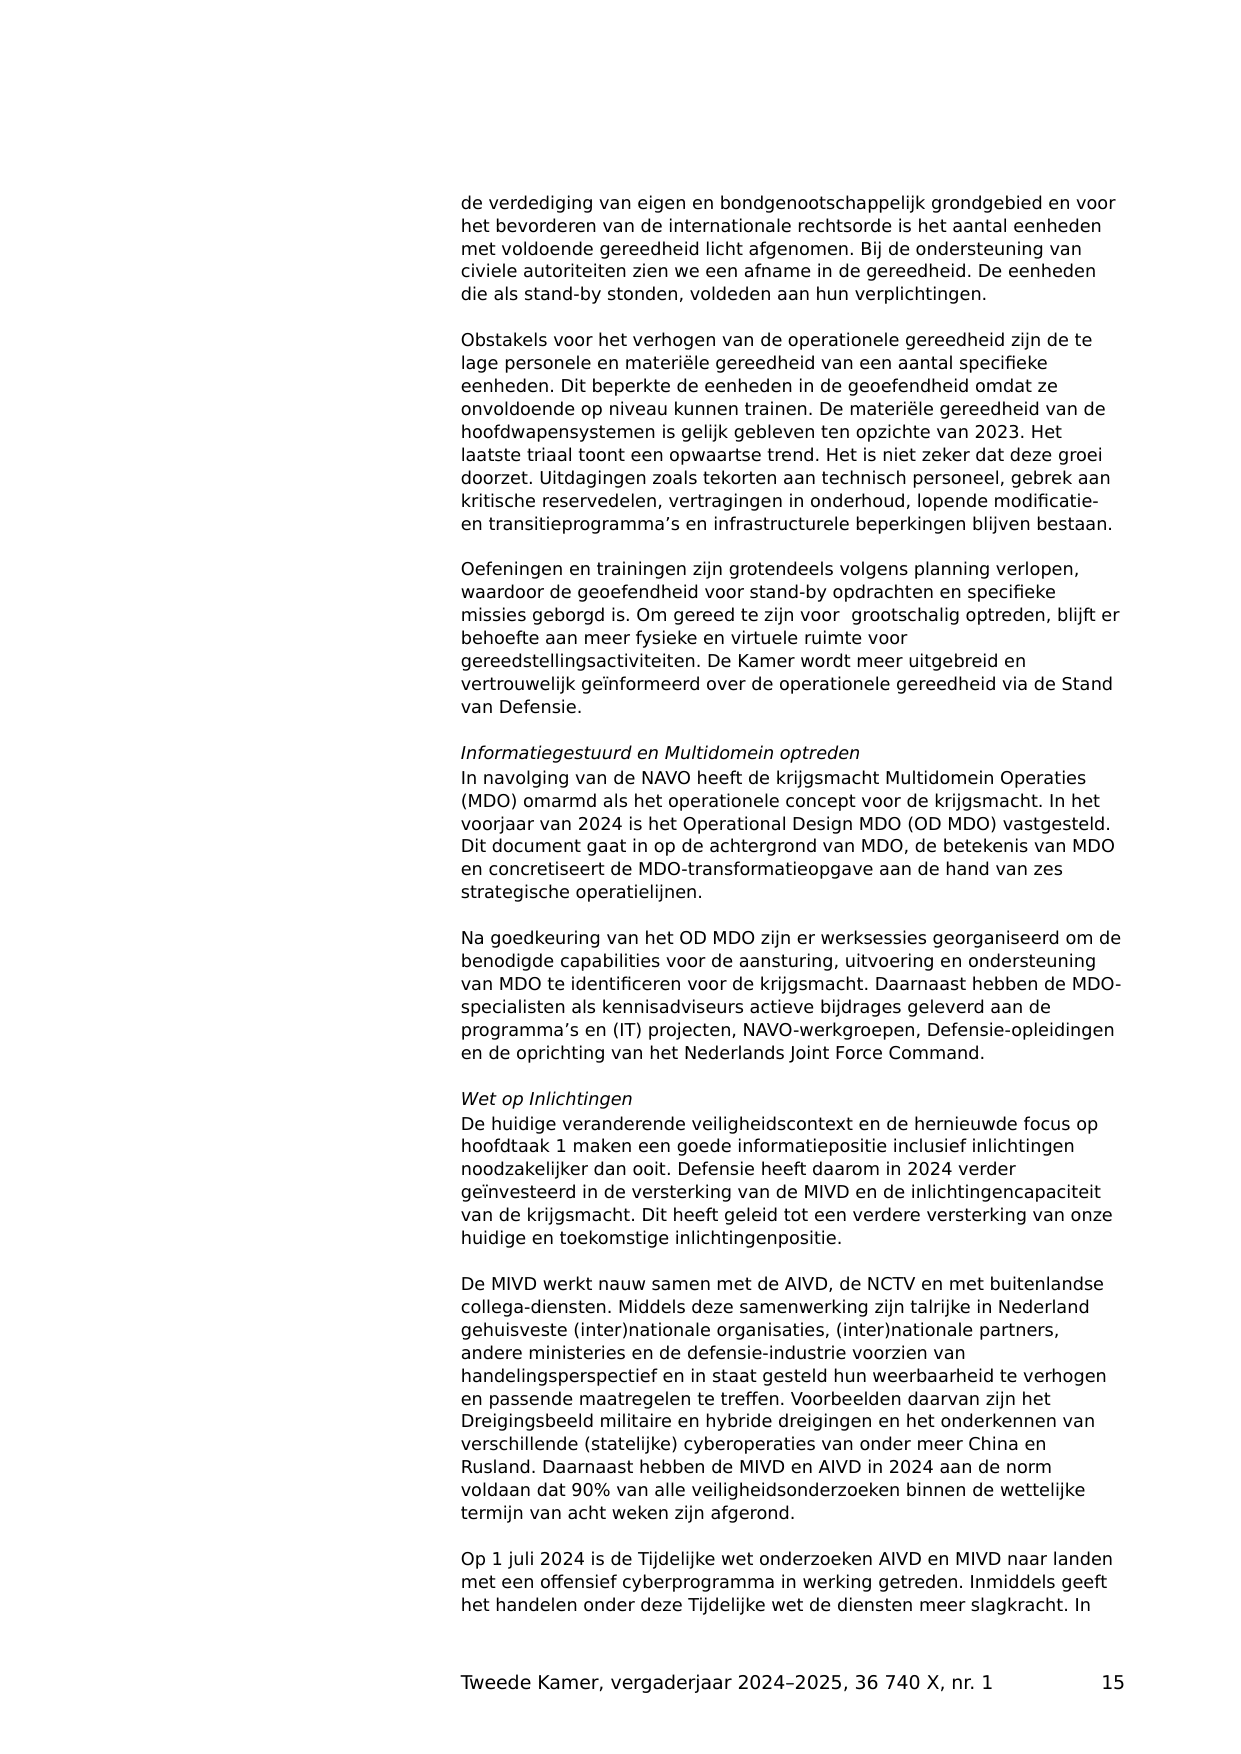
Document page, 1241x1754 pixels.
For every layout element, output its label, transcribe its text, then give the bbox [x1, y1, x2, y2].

text De huidige veranderende veiligheidscontext en de hernieuwde focus op hoofdtaak 1 maken een goede informatiepositie inclusief inlichtingen noodzakelijker dan ooit. Defensie heeft daarom in 2024 verder geïnvesteerd in de versterking van de MIVD en de inlichtingencapaciteit van de krijgsmacht. Dit heeft geleid tot een verdere versterking van onze huidige en toekomstige inlichtingenpositie. [461, 1112, 1125, 1249]
text Oefeningen en trainingen zijn grotendeels volgens planning verlopen, waardoor de geoefendheid voor stand-by opdrachten en specifieke missies geborgd is. Om gereed te zijn voor grootschalig optreden, blijft er behoefte aan meer fysieke en virtuele ruimte voor gereedstellingsactiviteiten. De Kamer wordt meer uitgebreid en vertrouwelijk geïnformeerd over de operationele gereedheid via de Stand van Defensie. [461, 557, 1125, 718]
text De MIVD werkt nauw samen met de AIVD, de NCTV en met buitenlandse collega-diensten. Middels deze samenwerking zijn talrijke in Nederland gehuisveste (inter)nationale organisaties, (inter)nationale partners, andere ministeries en de defensie-industrie voorzien van handelingsperspectief en in staat gesteld hun weerbaarheid te verhogen en passende maatregelen te treffen. Voorbeelden daarvan zijn het Dreigingsbeeld militaire en hybride dreigingen en het onderkennen van verschillende (statelijke) cyberoperaties van onder meer China en Rusland. Daarnaast hebben de MIVD en AIVD in 2024 aan de norm voldaan dat 90% van alle veiligheidsonderzoeken binnen de wettelijke termijn van acht weken zijn afgerond. [461, 1272, 1125, 1524]
text In navolging van de NAVO heeft de krijgsmacht Multidomein Operaties (MDO) omarmd als het operationele concept voor de krijgsmacht. In het voorjaar van 2024 is het Operational Design MDO (OD MDO) vastgesteld. Dit document gaat in op de achtergrond van MDO, de betekenis van MDO en concretiseert de MDO-transformatieopgave aan de hand van zes strategische operatielijnen. [461, 766, 1125, 903]
text Wet op Inlichtingen [461, 1087, 1125, 1109]
text Obstakels voor het verhogen van de operationele gereedheid zijn de te lage personele en materiële gereedheid van een aantal specifieke eenheden. Dit beperkte de eenheden in de geoefendheid omdat ze onvoldoende op niveau kunnen trainen. De materiële gereedheid van de hoofdwapensystemen is gelijk gebleven ten opzichte van 2023. Het laatste triaal toont een opwaartse trend. Het is niet zeker dat deze groei doorzet. Uitdagingen zoals tekorten aan technisch personeel, gebrek aan kritische reservedelen, vertragingen in onderhoud, lopende modificatie- en transitieprogramma’s en infrastructurele beperkingen blijven bestaan. [461, 328, 1125, 534]
text de verdediging van eigen en bondgenootschappelijk grondgebied en voor het bevorderen van de internationale rechtsorde is het aantal eenheden met voldoende gereedheid licht afgenomen. Bij de ondersteuning van civiele autoriteiten zien we een afname in de gereedheid. De eenheden die als stand-by stonden, voldeden aan hun verplichtingen. [461, 191, 1125, 305]
text Op 1 juli 2024 is de Tijdelijke wet onderzoeken AIVD en MIVD naar landen met een offensief cyberprogramma in werking getreden. Inmiddels geeft het handelen onder deze Tijdelijke wet de diensten meer slagkracht. In [461, 1547, 1125, 1616]
text Na goedkeuring van het OD MDO zijn er werksessies georganiseerd om de benodigde capabilities voor de aansturing, uitvoering en ondersteuning van MDO te identificeren voor de krijgsmacht. Daarnaast hebben de MDO-specialisten als kennisadviseurs actieve bijdrages geleverd aan de programma’s en (IT) projecten, NAVO-werkgroepen, Defensie-opleidingen en de oprichting van het Nederlands Joint Force Command. [461, 926, 1125, 1064]
text Informatiegestuurd en Multidomein optreden [461, 741, 1125, 764]
